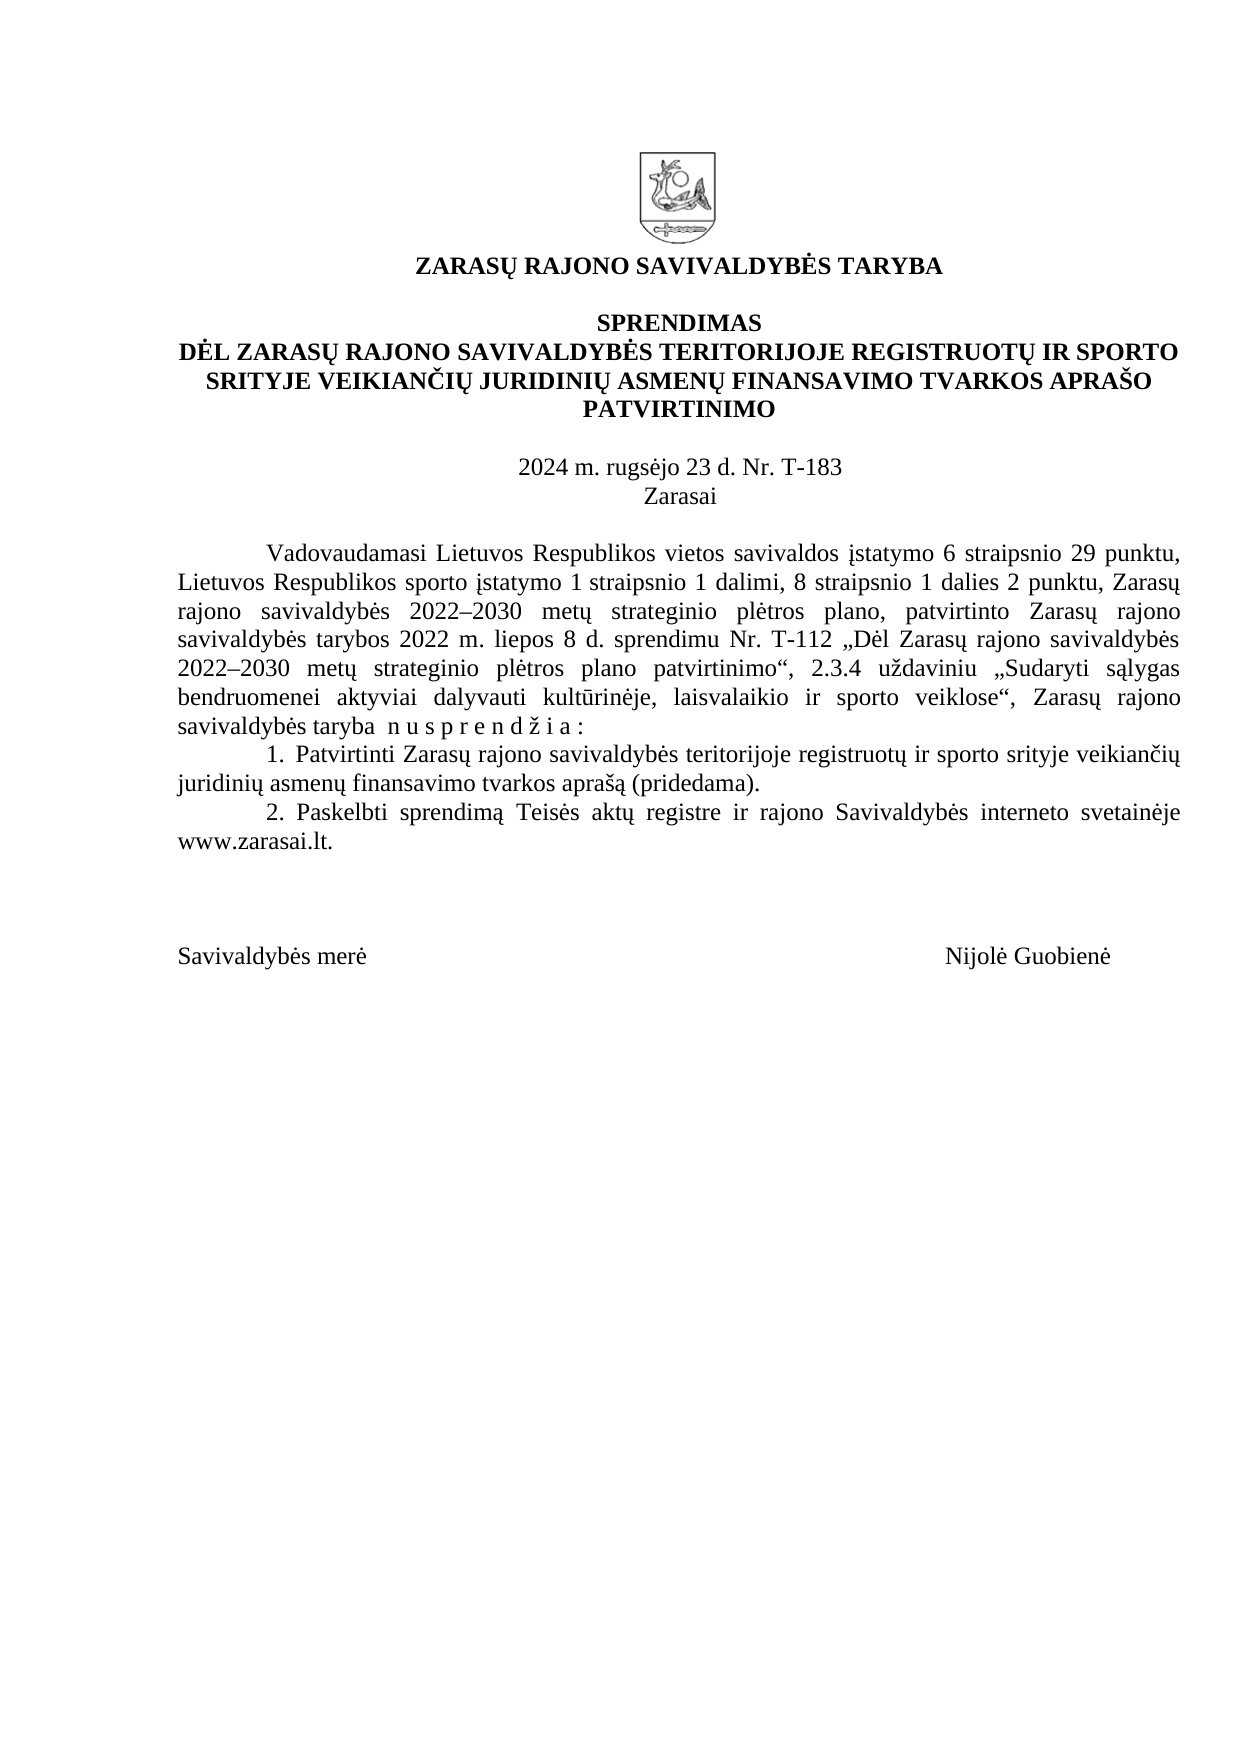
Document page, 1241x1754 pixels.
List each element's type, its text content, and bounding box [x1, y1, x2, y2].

text Vadovaudamasi Lietuvos Respublikos vietos savivaldos įstatymo 6 straipsnio 29 punktu, Lietuvos Respublikos sporto įstatymo 1 straipsnio 1 dalimi, 8 straipsnio 1 dalies 2 punktu, Zarasų rajono savivaldybės 2022–2030 metų strateginio plėtros plano, patvirtinto Zarasų rajono savivaldybės tarybos 2022 m. liepos 8 d. sprendimu Nr. T-112 „Dėl Zarasų rajono savivaldybės 2022–2030 metų strateginio plėtros plano patvirtinimo“, 2.3.4 uždaviniu „Sudaryti sąlygas bendruomenei aktyviai dalyvauti kultūrinėje, laisvalaikio ir sporto veiklose“, Zarasų rajono savivaldybės taryba nusprendžia: [177, 538, 1181, 739]
text SPRENDIMAS [177, 308, 1181, 337]
subtitle Zarasai [177, 481, 1183, 509]
text Zarasų rajono savivaldybės TARYBA [177, 251, 1181, 279]
text Savivaldybės merė Nijolė Guobienė [177, 941, 1181, 969]
text 2. Paskelbti sprendimą Teisės aktų registre ir rajono Savivaldybės interneto svetainėje www.zarasai.lt. [177, 797, 1181, 854]
text 1. Patvirtinti Zarasų rajono savivaldybės teritorijoje registruotų ir sporto srityje veikiančių juridinių asmenų finansavimo tvarkos aprašą (pridedama). [177, 739, 1181, 797]
subtitle 2024 m. rugsėjo 23 d. Nr. T-183 [177, 452, 1183, 481]
text DĖL ZARASŲ RAJONO SAVIVALDYBĖS TERITORIJOJE REGISTRUOTŲ IR SPORTO SRITYJE VEIKIANČIŲ JURIDINIŲ ASMENŲ FINANSAVIMO TVARKOS APRAŠO PATVIRTINIMO [177, 337, 1181, 423]
